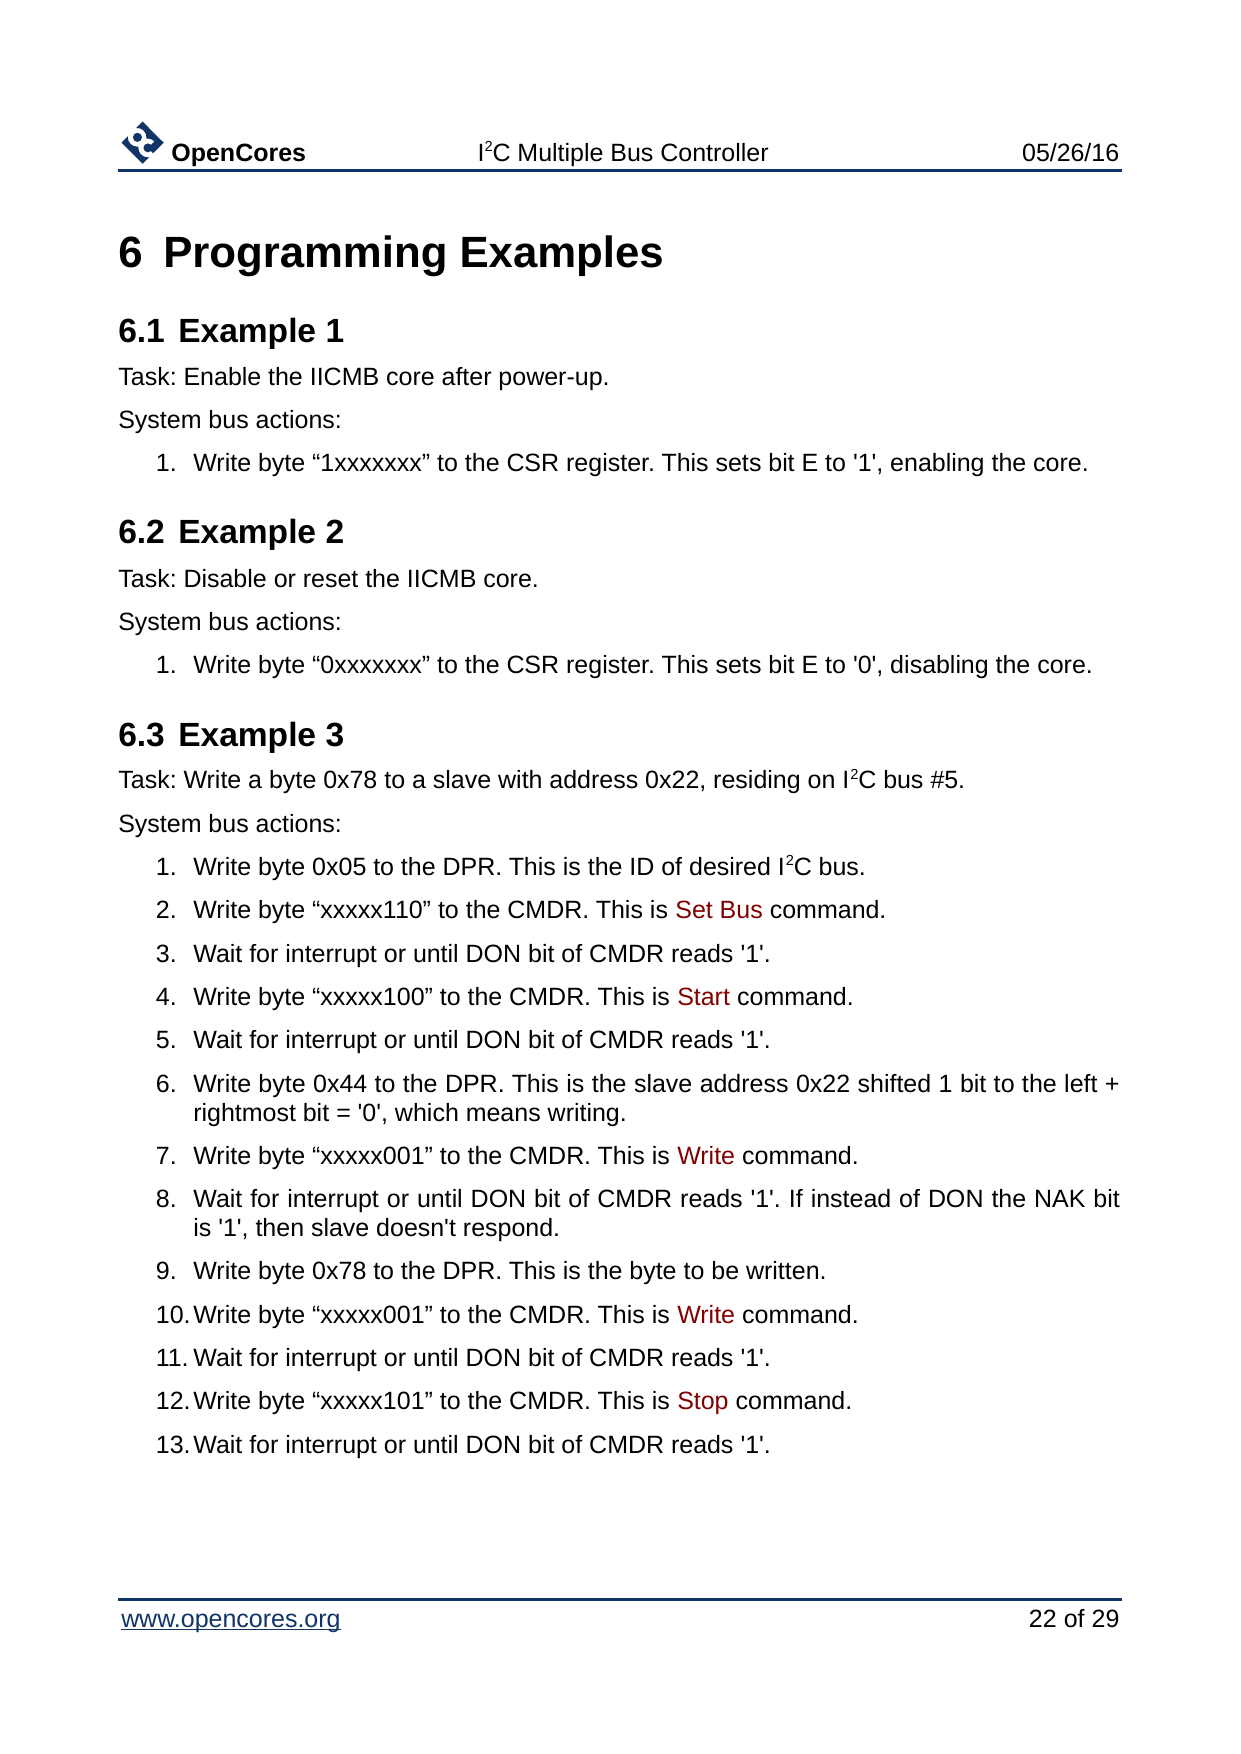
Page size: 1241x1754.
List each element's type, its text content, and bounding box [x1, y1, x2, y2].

subtitle Example 3 [118, 714, 1122, 753]
subtitle Example 2 [118, 512, 1122, 551]
list Write byte “0xxxxxxx” to the CSR register. This sets bit E to '0', disabling the core. [156, 650, 1122, 679]
text System bus actions: [118, 405, 1122, 434]
text Task: Disable or reset the IICMB core. [118, 563, 1122, 592]
list Write byte 0x05 to the DPR. This is the ID of desired I2C bus. [156, 852, 1122, 881]
list Wait for interrupt or until DON bit of CMDR reads '1'. [156, 1430, 1122, 1458]
subtitle Programming Examples [118, 227, 1122, 277]
list Wait for interrupt or until DON bit of CMDR reads '1'. [156, 939, 1122, 968]
text System bus actions: [118, 607, 1122, 636]
list Write byte 0x44 to the DPR. This is the slave address 0x22 shifted 1 bit to the left + rightmost bit = '0', which means writing. [156, 1069, 1122, 1126]
subtitle Example 1 [118, 310, 1122, 349]
list Wait for interrupt or until DON bit of CMDR reads '1'. If instead of DON the NAK bit is '1', then slave doesn't respond. [156, 1184, 1122, 1242]
list Wait for interrupt or until DON bit of CMDR reads '1'. [156, 1343, 1122, 1372]
list Write byte “xxxxx110” to the CMDR. This is Set Bus command. [156, 896, 1122, 924]
text Task: Write a byte 0x78 to a slave with address 0x22, residing on I2C bus #5. [118, 766, 1122, 794]
list Write byte “1xxxxxxx” to the CSR register. This sets bit E to '1', enabling the core. [156, 448, 1122, 477]
list Write byte “xxxxx001” to the CMDR. This is Write command. [156, 1300, 1122, 1328]
list Write byte 0x78 to the DPR. This is the byte to be written. [156, 1256, 1122, 1285]
text System bus actions: [118, 809, 1122, 838]
list Write byte “xxxxx100” to the CMDR. This is Start command. [156, 982, 1122, 1011]
list Wait for interrupt or until DON bit of CMDR reads '1'. [156, 1026, 1122, 1054]
text Task: Enable the IICMB core after power-up. [118, 362, 1122, 390]
list Write byte “xxxxx001” to the CMDR. This is Write command. [156, 1141, 1122, 1170]
list Write byte “xxxxx101” to the CMDR. This is Stop command. [156, 1386, 1122, 1415]
